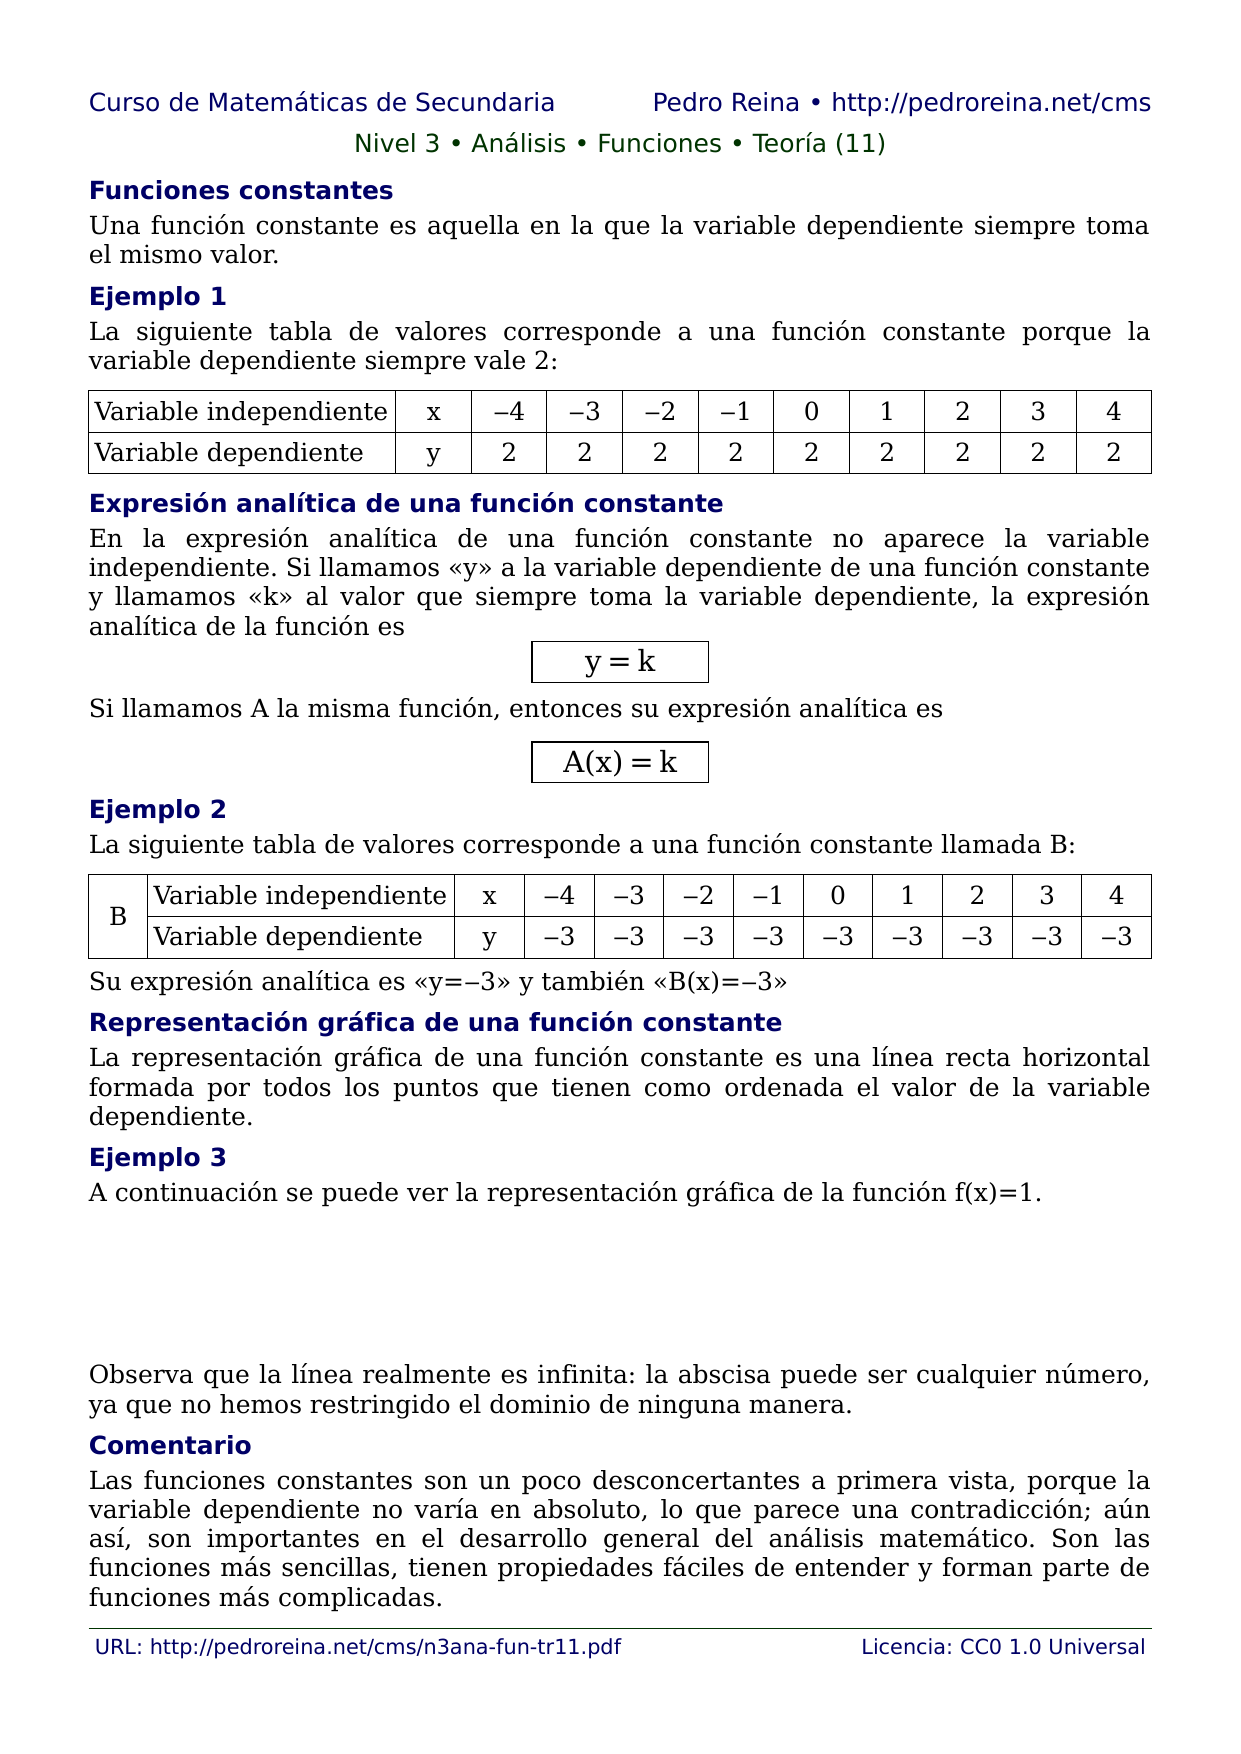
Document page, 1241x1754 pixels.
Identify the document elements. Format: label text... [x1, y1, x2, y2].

table_cell ‒3 [1013, 917, 1081, 957]
table_header 0 [804, 875, 872, 916]
table_header x [396, 391, 471, 432]
table_header 3 [1013, 875, 1081, 916]
table_header ‒4 [472, 391, 546, 432]
text Su expresión analítica es «y=‒3» y también «B(x)=‒3» [88, 967, 1152, 997]
table_header x [455, 875, 524, 916]
text Ejemplo 1 [88, 282, 1152, 311]
text Curso de Matemáticas de Secundaria Pedro Reina • http://pedroreina.net/cms [88, 88, 1152, 118]
table_cell 2 [850, 433, 924, 473]
table_cell ‒3 [804, 917, 872, 957]
table_cell ‒3 [595, 917, 663, 957]
table_cell 2 [1001, 433, 1076, 473]
table_header ‒2 [664, 875, 733, 916]
table_cell ‒3 [943, 917, 1012, 957]
text Comentario [88, 1431, 1152, 1460]
table_header 4 [1082, 875, 1151, 916]
text Una función constante es aquella en la que la variable dependiente siempre toma el mismo valor. [88, 211, 1152, 270]
table_cell 2 [925, 433, 1000, 473]
table_cell Variable dependiente [148, 917, 454, 957]
text Si llamamos A la misma función, entonces su expresión analítica es [88, 694, 1152, 724]
table_cell y [455, 917, 524, 957]
text Nivel 3 • Análisis • Funciones • Teoría (11) [88, 129, 1152, 159]
table_cell 2 [774, 433, 849, 473]
table_cell ‒3 [734, 917, 803, 957]
table_cell ‒3 [664, 917, 733, 957]
table_header 1 [873, 875, 942, 916]
text A continuación se puede ver la representación gráfica de la función f(x)=1. [88, 1178, 1152, 1207]
text Ejemplo 3 [88, 1143, 1152, 1172]
table_header ‒1 [734, 875, 803, 916]
table_header ‒1 [699, 391, 773, 432]
table_header 0 [774, 391, 849, 432]
table_cell y [396, 433, 471, 473]
table_cell 2 [623, 433, 698, 473]
table_header ‒3 [547, 391, 622, 432]
table_cell 2 [472, 433, 546, 473]
text Observa que la línea realmente es infinita: la abscisa puede ser cualquier número, ya que no hemos restringido el dominio de ninguna manera. [88, 1361, 1152, 1419]
table_header ‒4 [525, 875, 594, 916]
table_header ‒2 [623, 391, 698, 432]
text Funciones constantes [88, 176, 1152, 206]
text La siguiente tabla de valores corresponde a una función constante porque la variable dependiente siempre vale 2: [88, 317, 1152, 375]
table_cell ‒3 [525, 917, 594, 957]
text La representación gráfica de una función constante es una línea recta horizontal formada por todos los puntos que tienen como ordenada el valor de la variable dependiente. [88, 1043, 1152, 1131]
text Las funciones constantes son un poco desconcertantes a primera vista, porque la variable dependiente no varía en absoluto, lo que parece una contradicción; aún así, son importantes en el desarrollo general del análisis matemático. Son las funciones más sencillas, tienen propiedades fáciles de entender y forman parte de funciones más complicadas. [88, 1466, 1152, 1612]
table_cell ‒3 [1082, 917, 1151, 957]
text Expresión analítica de una función constante [88, 489, 1152, 518]
text y = k [533, 642, 708, 682]
table_header 1 [850, 391, 924, 432]
table_header Variable independiente [148, 875, 454, 916]
text Representación gráfica de una función constante [88, 1008, 1152, 1038]
text En la expresión analítica de una función constante no aparece la variable independiente. Si llamamos «y» a la variable dependiente de una función constante y llamamos «k» al valor que siempre toma la variable dependiente, la expresión analítica de la función es [88, 524, 1152, 641]
table_cell 2 [1077, 433, 1151, 473]
table_cell 2 [547, 433, 622, 473]
table_cell ‒3 [873, 917, 942, 957]
text La siguiente tabla de valores corresponde a una función constante llamada B: [88, 830, 1152, 859]
table_cell 2 [699, 433, 773, 473]
table_header Variable independiente [89, 391, 395, 432]
table_cell Variable dependiente [89, 433, 395, 473]
table_header 2 [943, 875, 1012, 916]
table_header 4 [1077, 391, 1151, 432]
table_header 2 [925, 391, 1000, 432]
text A(x) = k [533, 743, 708, 782]
table_header 3 [1001, 391, 1076, 432]
table_header B [89, 875, 147, 957]
table_header ‒3 [595, 875, 663, 916]
text Ejemplo 2 [88, 795, 1152, 824]
